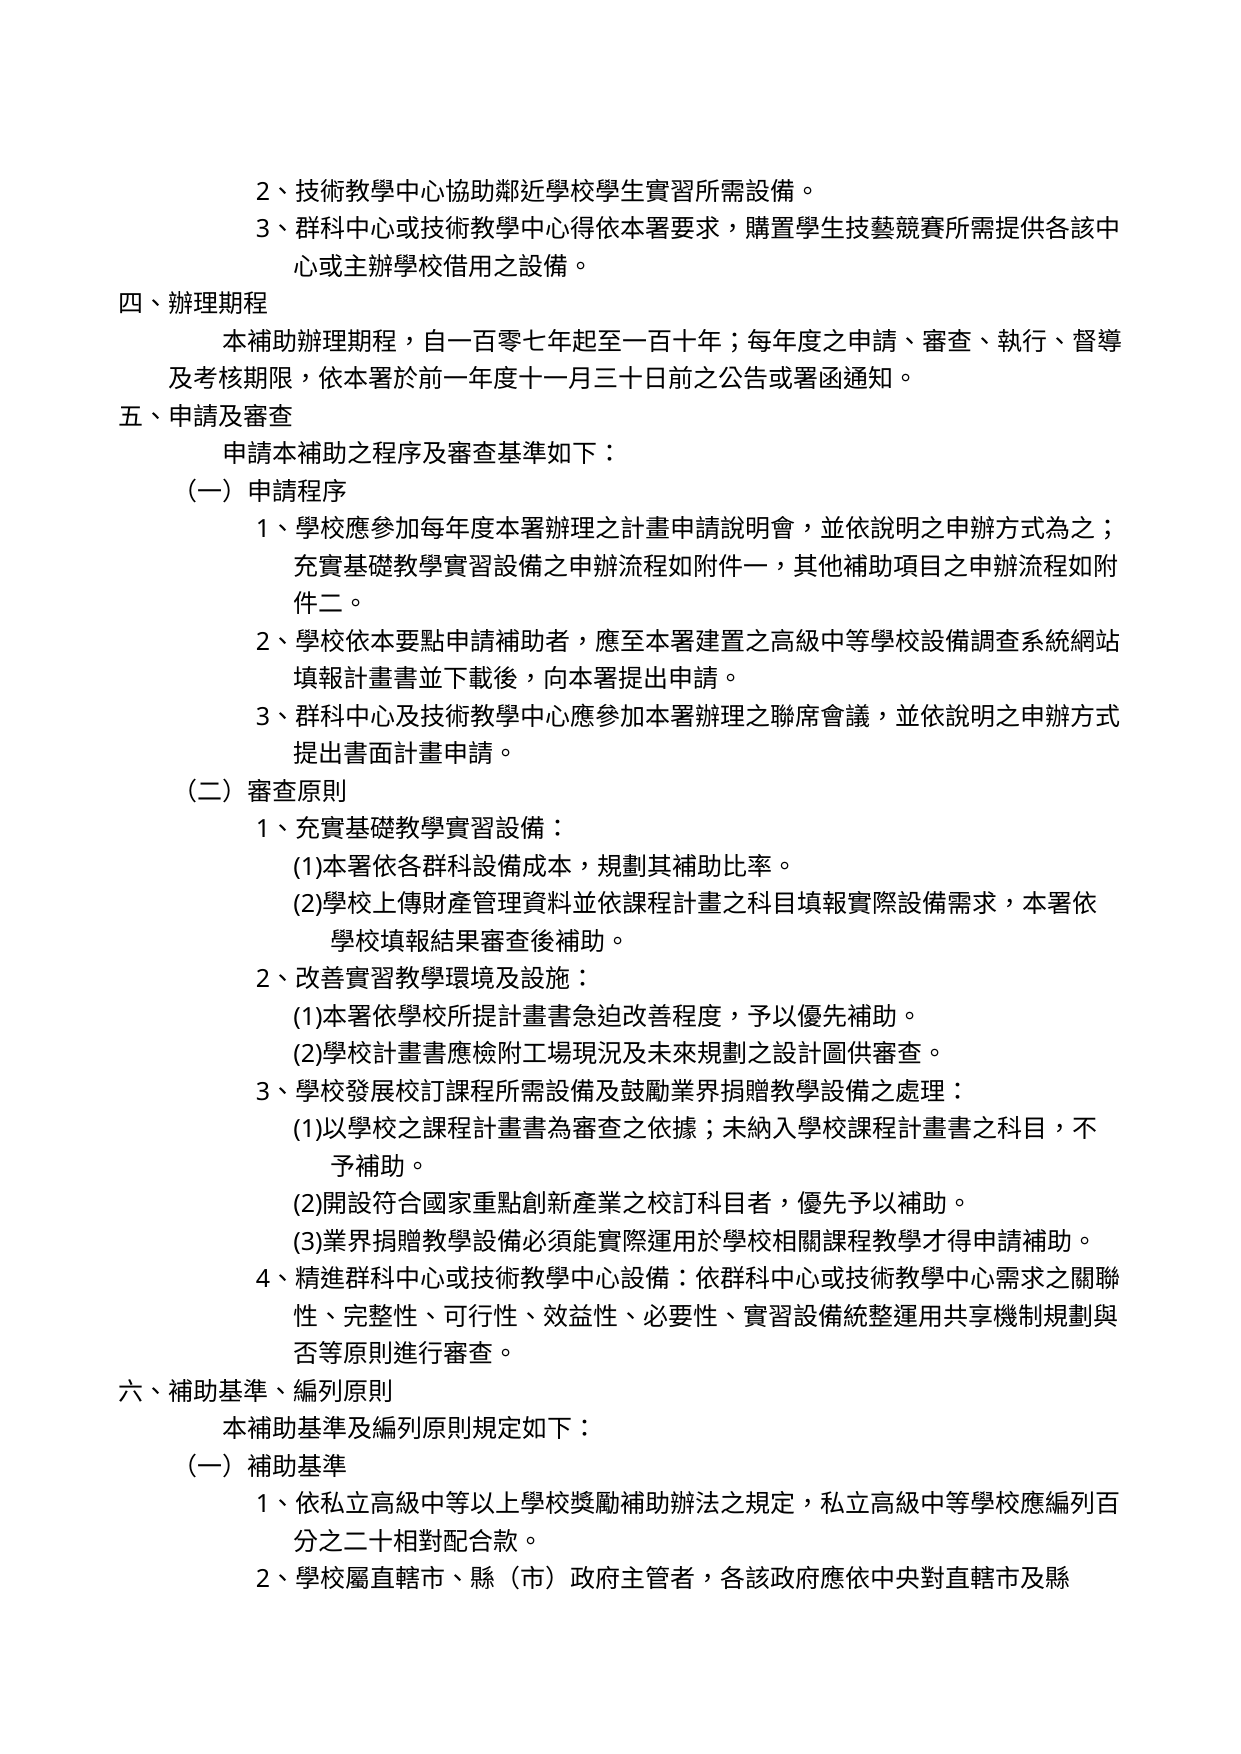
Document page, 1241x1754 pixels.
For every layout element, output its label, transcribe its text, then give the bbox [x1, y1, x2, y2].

text 五、申請及審查 [118, 389, 1122, 427]
text 4、精進群科中心或技術教學中心設備：依群科中心或技術教學中心需求之關聯性、完整性、可行性、效益性、必要性、實習設備統整運用共享機制規劃與否等原則進行審查。 [256, 1252, 1122, 1364]
text 1、依私立高級中等以上學校獎勵補助辦法之規定，私立高級中等學校應編列百分之二十相對配合款。 [256, 1477, 1122, 1552]
text (2)開設符合國家重點創新產業之校訂科目者，優先予以補助。 [293, 1177, 1122, 1214]
text (2)學校上傳財產管理資料並依課程計畫之科目填報實際設備需求，本署依學校填報結果審查後補助。 [293, 877, 1122, 952]
text 1、學校應參加每年度本署辦理之計畫申請說明會，並依說明之申辦方式為之；充實基礎教學實習設備之申辦流程如附件一，其他補助項目之申辦流程如附件二。 [256, 502, 1122, 614]
text 2、學校依本要點申請補助者，應至本署建置之高級中等學校設備調查系統網站填報計畫書並下載後，向本署提出申請。 [256, 614, 1122, 689]
text 2、技術教學中心協助鄰近學校學生實習所需設備。 [256, 164, 1122, 202]
text 3、群科中心或技術教學中心得依本署要求，購置學生技藝競賽所需提供各該中心或主辦學校借用之設備。 [256, 202, 1122, 277]
text 2、改善實習教學環境及設施： [256, 952, 1122, 989]
text 3、群科中心及技術教學中心應參加本署辦理之聯席會議，並依說明之申辦方式提出書面計畫申請。 [256, 689, 1122, 764]
text （一）申請程序 [172, 464, 1122, 502]
text (2)學校計畫書應檢附工場現況及未來規劃之設計圖供審查。 [293, 1027, 1122, 1064]
text （一）補助基準 [172, 1439, 1122, 1477]
text (1)本署依各群科設備成本，規劃其補助比率。 [293, 839, 1122, 877]
text 四、辦理期程 [118, 277, 1122, 314]
text 2、學校屬直轄市、縣（市）政府主管者，各該政府應依中央對直轄市及縣（市）政府補助辦法之規定，按各直轄市及縣（市）政府財力級次予以補助。屬第一級者，最高補助百分之八十六；第二級者，百分之八十七；第三級者，百分之八十八；第四級者，百分之八十九；第五級者，百分之九十。 [256, 1552, 1122, 1589]
text （二）審查原則 [172, 764, 1122, 802]
text 1、充實基礎教學實習設備： [256, 802, 1122, 839]
text 本補助基準及編列原則規定如下： [168, 1402, 1122, 1439]
text 申請本補助之程序及審查基準如下： [168, 427, 1122, 464]
text (3)業界捐贈教學設備必須能實際運用於學校相關課程教學才得申請補助。 [293, 1214, 1122, 1252]
text 3、學校發展校訂課程所需設備及鼓勵業界捐贈教學設備之處理： [256, 1064, 1122, 1102]
text (1)本署依學校所提計畫書急迫改善程度，予以優先補助。 [293, 989, 1122, 1027]
text 本補助辦理期程，自一百零七年起至一百十年；每年度之申請、審查、執行、督導及考核期限，依本署於前一年度十一月三十日前之公告或署函通知。 [168, 314, 1122, 389]
text (1)以學校之課程計畫書為審查之依據；未納入學校課程計畫書之科目，不予補助。 [293, 1102, 1122, 1177]
text 六、補助基準、編列原則 [118, 1364, 1122, 1402]
